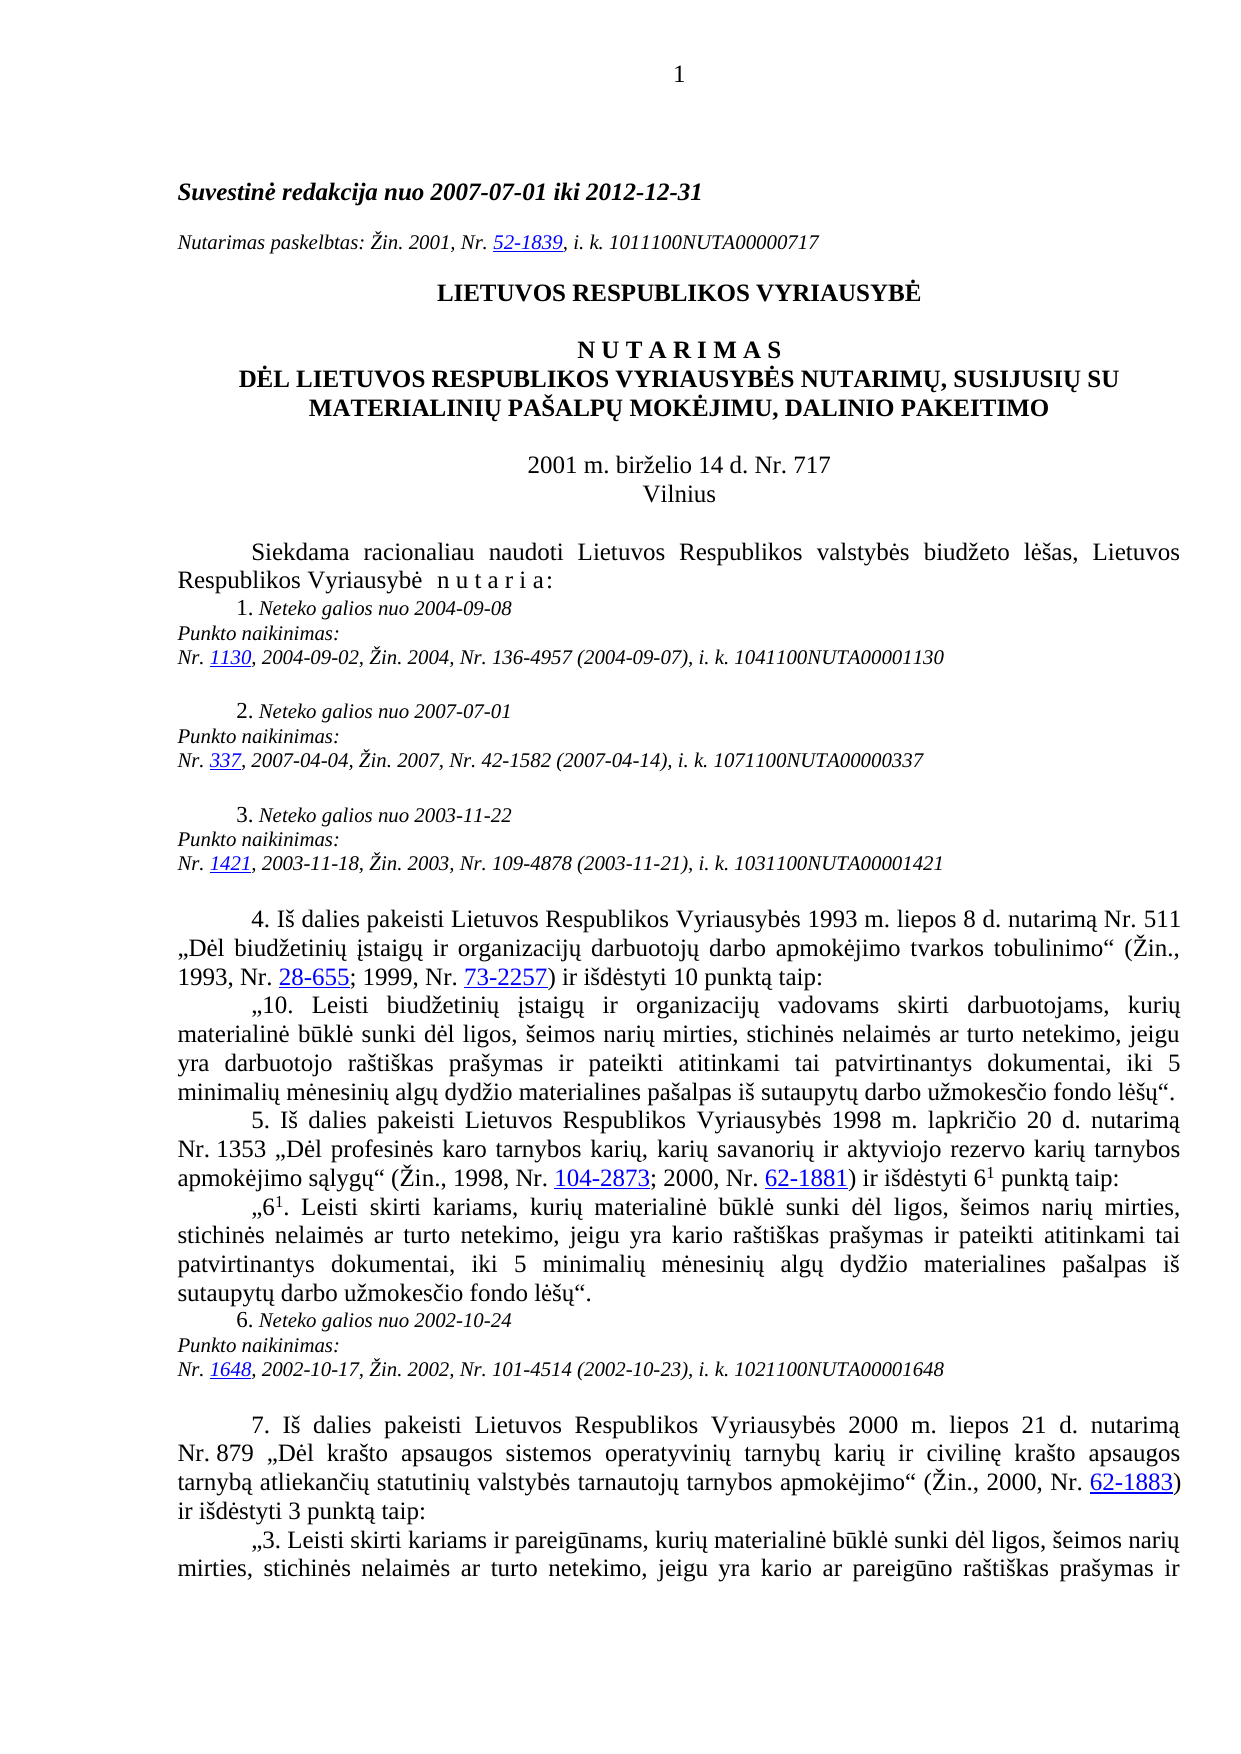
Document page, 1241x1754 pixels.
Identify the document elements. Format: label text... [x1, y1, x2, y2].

text Nr. 1130, 2004-09-02, Žin. 2004, Nr. 136-4957 (2004-09-07), i. k. 1041100NUTA00001130 [177, 645, 1181, 669]
text 2001 m. birželio 14 d. Nr. 717 [177, 451, 1181, 479]
text LIETUVOS RESPUBLIKOS VYRIAUSYBĖ [177, 278, 1181, 307]
text 7. Iš dalies pakeisti Lietuvos Respublikos Vyriausybės 2000 m. liepos 21 d. nutarimą Nr. 879 „Dėl krašto apsaugos sistemos operatyvinių tarnybų karių ir civilinę krašto apsaugos tarnybą atliekančių statutinių valstybės tarnautojų tarnybos apmokėjimo“ (Žin., 2000, Nr. 62-1883) ir išdėstyti 3 punktą taip: [177, 1410, 1181, 1525]
text 1. Neteko galios nuo 2004-09-08 [177, 594, 1181, 621]
text 4. Iš dalies pakeisti Lietuvos Respublikos Vyriausybės 1993 m. liepos 8 d. nutarimą Nr. 511 „Dėl biudžetinių įstaigų ir organizacijų darbuotojų darbo apmokėjimo tvarkos tobulinimo“ (Žin., 1993, Nr. 28-655; 1999, Nr. 73-2257) ir išdėstyti 10 punktą taip: [177, 904, 1181, 990]
text Punkto naikinimas: [177, 1333, 1181, 1357]
text 3. Neteko galios nuo 2003-11-22 [177, 801, 1181, 827]
text „3. Leisti skirti kariams ir pareigūnams, kurių materialinė būklė sunki dėl ligos, šeimos narių mirties, stichinės nelaimės ar turto netekimo, jeigu yra kario ar pareigūno raštiškas prašymas ir [177, 1525, 1181, 1582]
text Punkto naikinimas: [177, 724, 1181, 748]
text Nr. 337, 2007-04-04, Žin. 2007, Nr. 42-1582 (2007-04-14), i. k. 1071100NUTA00000337 [177, 748, 1181, 772]
text Siekdama racionaliau naudoti Lietuvos Respublikos valstybės biudžeto lėšas, Lietuvos Respublikos Vyriausybė nutaria: [177, 537, 1181, 594]
text 2. Neteko galios nuo 2007-07-01 [177, 698, 1181, 724]
text 6. Neteko galios nuo 2002-10-24 [177, 1307, 1181, 1333]
text Nr. 1421, 2003-11-18, Žin. 2003, Nr. 109-4878 (2003-11-21), i. k. 1031100NUTA00001421 [177, 851, 1181, 875]
text „10. Leisti biudžetinių įstaigų ir organizacijų vadovams skirti darbuotojams, kurių materialinė būklė sunki dėl ligos, šeimos narių mirties, stichinės nelaimės ar turto netekimo, jeigu yra darbuotojo raštiškas prašymas ir pateikti atitinkami tai patvirtinantys dokumentai, iki 5 minimalių mėnesinių algų dydžio materialines pašalpas iš sutaupytų darbo užmokesčio fondo lėšų“. [177, 990, 1181, 1105]
text Suvestinė redakcija nuo 2007-07-01 iki 2012-12-31 [177, 177, 1181, 206]
text 5. Iš dalies pakeisti Lietuvos Respublikos Vyriausybės 1998 m. lapkričio 20 d. nutarimą Nr. 1353 „Dėl profesinės karo tarnybos karių, karių savanorių ir aktyviojo rezervo karių tarnybos apmokėjimo sąlygų“ (Žin., 1998, Nr. 104-2873; 2000, Nr. 62-1881) ir išdėstyti 61 punktą taip: [177, 1105, 1181, 1192]
text Punkto naikinimas: [177, 827, 1181, 851]
text DĖL LIETUVOS RESPUBLIKOS VYRIAUSYBĖS NUTARIMŲ, SUSIJUSIŲ SU MATERIALINIŲ PAŠALPŲ MOKĖJIMU, DALINIO PAKEITIMO [177, 364, 1181, 422]
text Punkto naikinimas: [177, 621, 1181, 645]
text Nutarimas paskelbtas: Žin. 2001, Nr. 52-1839, i. k. 1011100NUTA00000717 [177, 230, 1181, 254]
text Vilnius [177, 479, 1181, 508]
text „61. Leisti skirti kariams, kurių materialinė būklė sunki dėl ligos, šeimos narių mirties, stichinės nelaimės ar turto netekimo, jeigu yra kario raštiškas prašymas ir pateikti atitinkami tai patvirtinantys dokumentai, iki 5 minimalių mėnesinių algų dydžio materialines pašalpas iš sutaupytų darbo užmokesčio fondo lėšų“. [177, 1192, 1181, 1307]
text N U T A R I M A S [177, 336, 1181, 364]
text Nr. 1648, 2002-10-17, Žin. 2002, Nr. 101-4514 (2002-10-23), i. k. 1021100NUTA00001648 [177, 1357, 1181, 1381]
